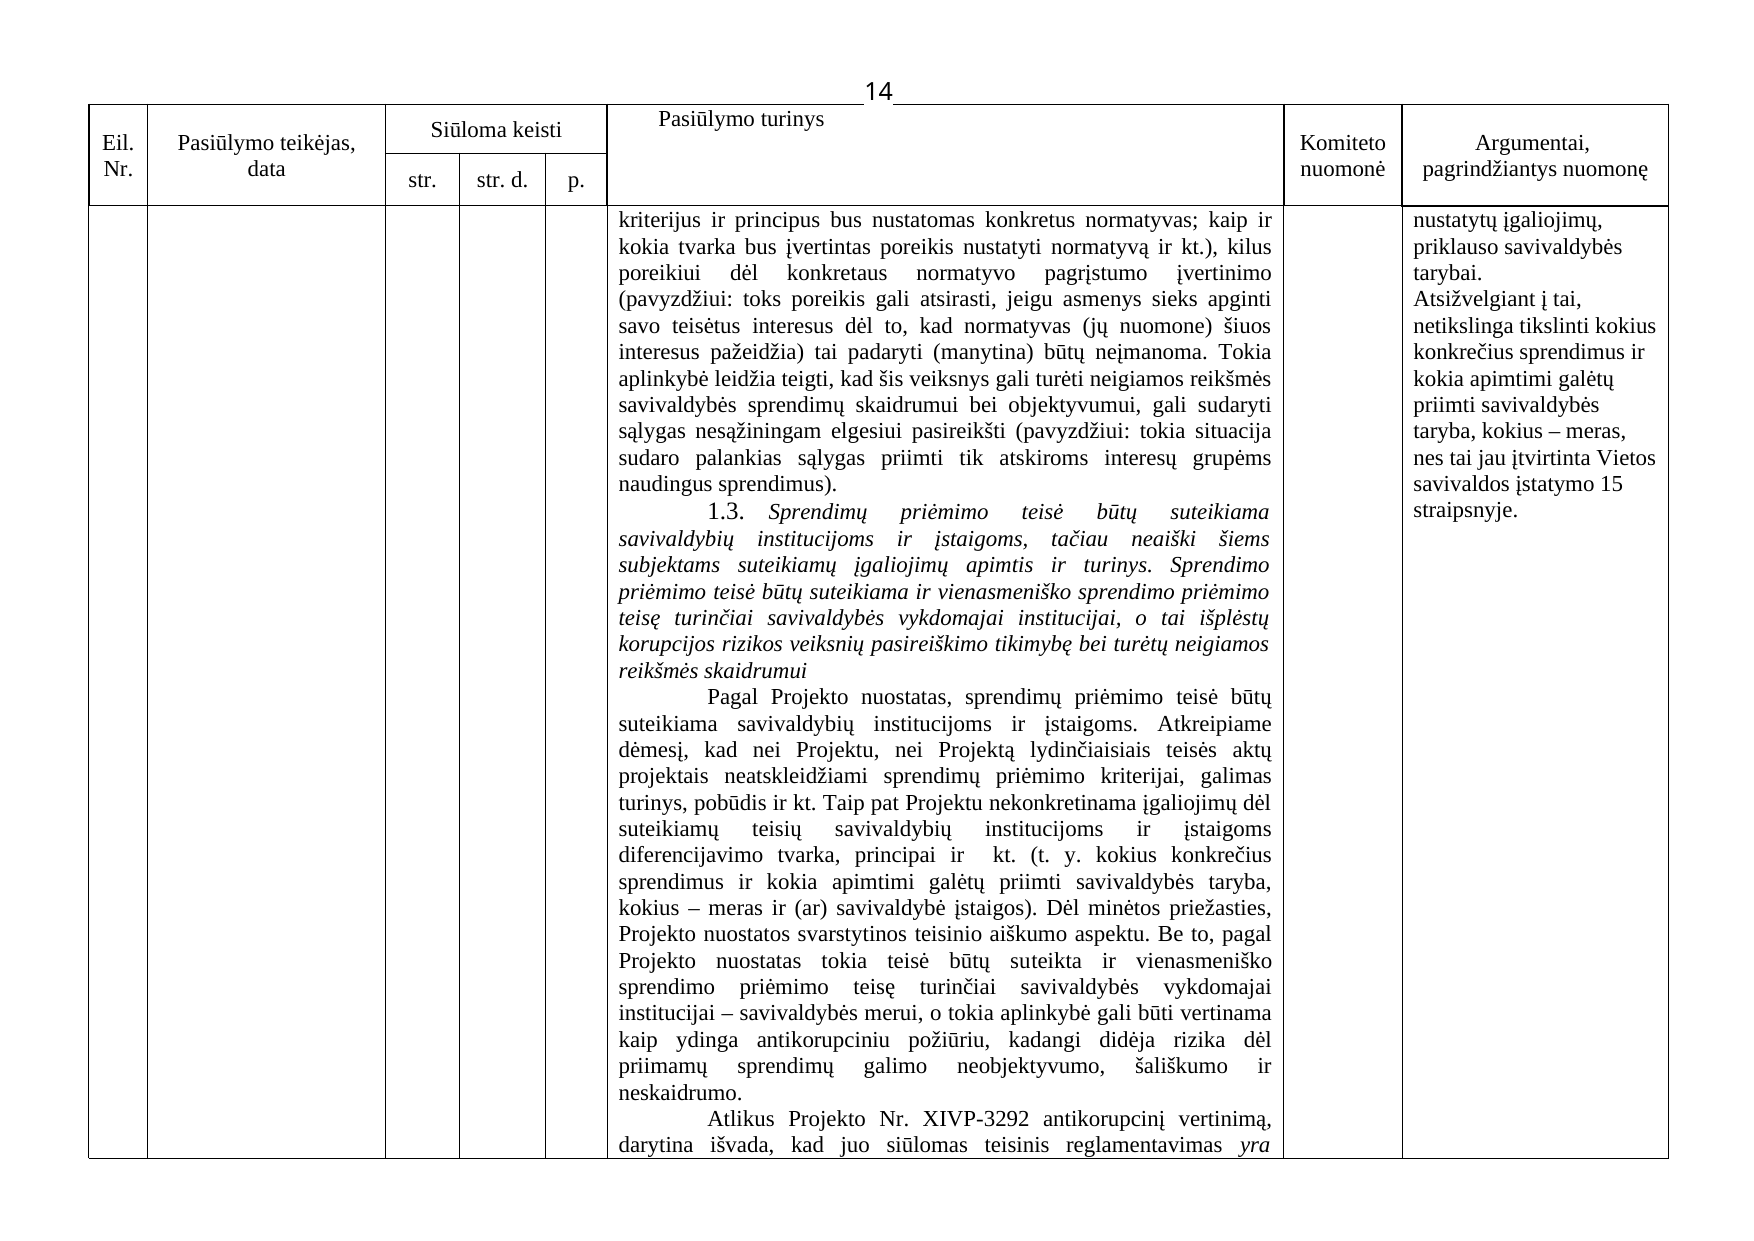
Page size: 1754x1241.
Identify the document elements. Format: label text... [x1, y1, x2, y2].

table_cell [89, 206, 147, 1158]
table_header Komiteto nuomonė [1285, 105, 1401, 205]
table_cell [546, 206, 607, 1158]
table_cell str. d. [460, 154, 545, 205]
table_cell [1284, 206, 1402, 1158]
table_cell [148, 206, 385, 1158]
table_cell [460, 206, 545, 1158]
table_header Pasiūlymo teikėjas, data [148, 105, 385, 205]
table_header Pasiūlymo turinys [608, 105, 1283, 205]
table_cell p. [546, 154, 606, 205]
table_cell nustatytų įgaliojimų, priklauso savivaldybės tarybai. Atsižvelgiant į tai, netikslinga tikslinti kokius konkrečius sprendimus ir kokia apimtimi galėtų priimti savivaldybės taryba, kokius – meras, nes tai jau įtvirtinta Vietos savivaldos įstatymo 15 straipsnyje. [1403, 207, 1668, 1158]
table_cell kriterijus ir principus bus nustatomas konkretus normatyvas; kaip ir kokia tvarka bus įvertintas poreikis nustatyti normatyvą ir kt.), kilus poreikiui dėl konkretaus normatyvo pagrįstumo įvertinimo (pavyzdžiui: toks poreikis gali atsirasti, jeigu asmenys sieks apginti savo teisėtus interesus dėl to, kad normatyvas (jų nuomone) šiuos interesus pažeidžia) tai padaryti (manytina) būtų neįmanoma. Tokia aplinkybė leidžia teigti, kad šis veiksnys gali turėti neigiamos reikšmės savivaldybės sprendimų skaidrumui bei objektyvumui, gali sudaryti sąlygas nesąžiningam elgesiui pasireikšti (pavyzdžiui: tokia situacija sudaro palankias sąlygas priimti tik atskiroms interesų grupėms naudingus sprendimus). Sprendimų priėmimo teisė būtų suteikiama savivaldybių institucijoms ir įstaigoms, tačiau neaiški šiems subjektams suteikiamų įgaliojimų apimtis ir turinys. Sprendimo priėmimo teisė būtų suteikiama ir vienasmeniško sprendimo priėmimo teisę turinčiai savivaldybės vykdomajai institucijai, o tai išplėstų korupcijos rizikos veiksnių pasireiškimo tikimybę bei turėtų neigiamos reikšmės skaidrumui Pagal Projekto nuostatas, sprendimų priėmimo teisė būtų suteikiama savivaldybių institucijoms ir įstaigoms. Atkreipiame dėmesį, kad nei Projektu, nei Projektą lydinčiaisiais teisės aktų projektais neatskleidžiami sprendimų priėmimo kriterijai, galimas turinys, pobūdis ir kt. Taip pat Projektu nekonkretinama įgaliojimų dėl suteikiamų teisių savivaldybių institucijoms ir įstaigoms diferencijavimo tvarka, principai ir kt. (t. y. kokius konkrečius sprendimus ir kokia apimtimi galėtų priimti savivaldybės taryba, kokius – meras ir (ar) savivaldybė įstaigos). Dėl minėtos priežasties, Projekto nuostatos svarstytinos teisinio aiškumo aspektu. Be to, pagal Projekto nuostatas tokia teisė būtų suteikta ir vienasmeniško sprendimo priėmimo teisę turinčiai savivaldybės vykdomajai institucijai – savivaldybės merui, o tokia aplinkybė gali būti vertinama kaip ydinga antikorupciniu požiūriu, kadangi didėja rizika dėl priimamų sprendimų galimo neobjektyvumo, šališkumo ir neskaidrumo. Atlikus Projekto Nr. XIVP-3292 antikorupcinį vertinimą, darytina išvada, kad juo siūlomas teisinis reglamentavimas yra [608, 206, 1283, 1158]
table_cell [386, 206, 459, 1158]
table_header Siūloma keisti [386, 105, 606, 153]
table_cell str. [386, 154, 459, 205]
table_header Eil. Nr. [90, 105, 147, 205]
table_header Argumentai, pagrindžiantys nuomonę [1403, 105, 1668, 205]
